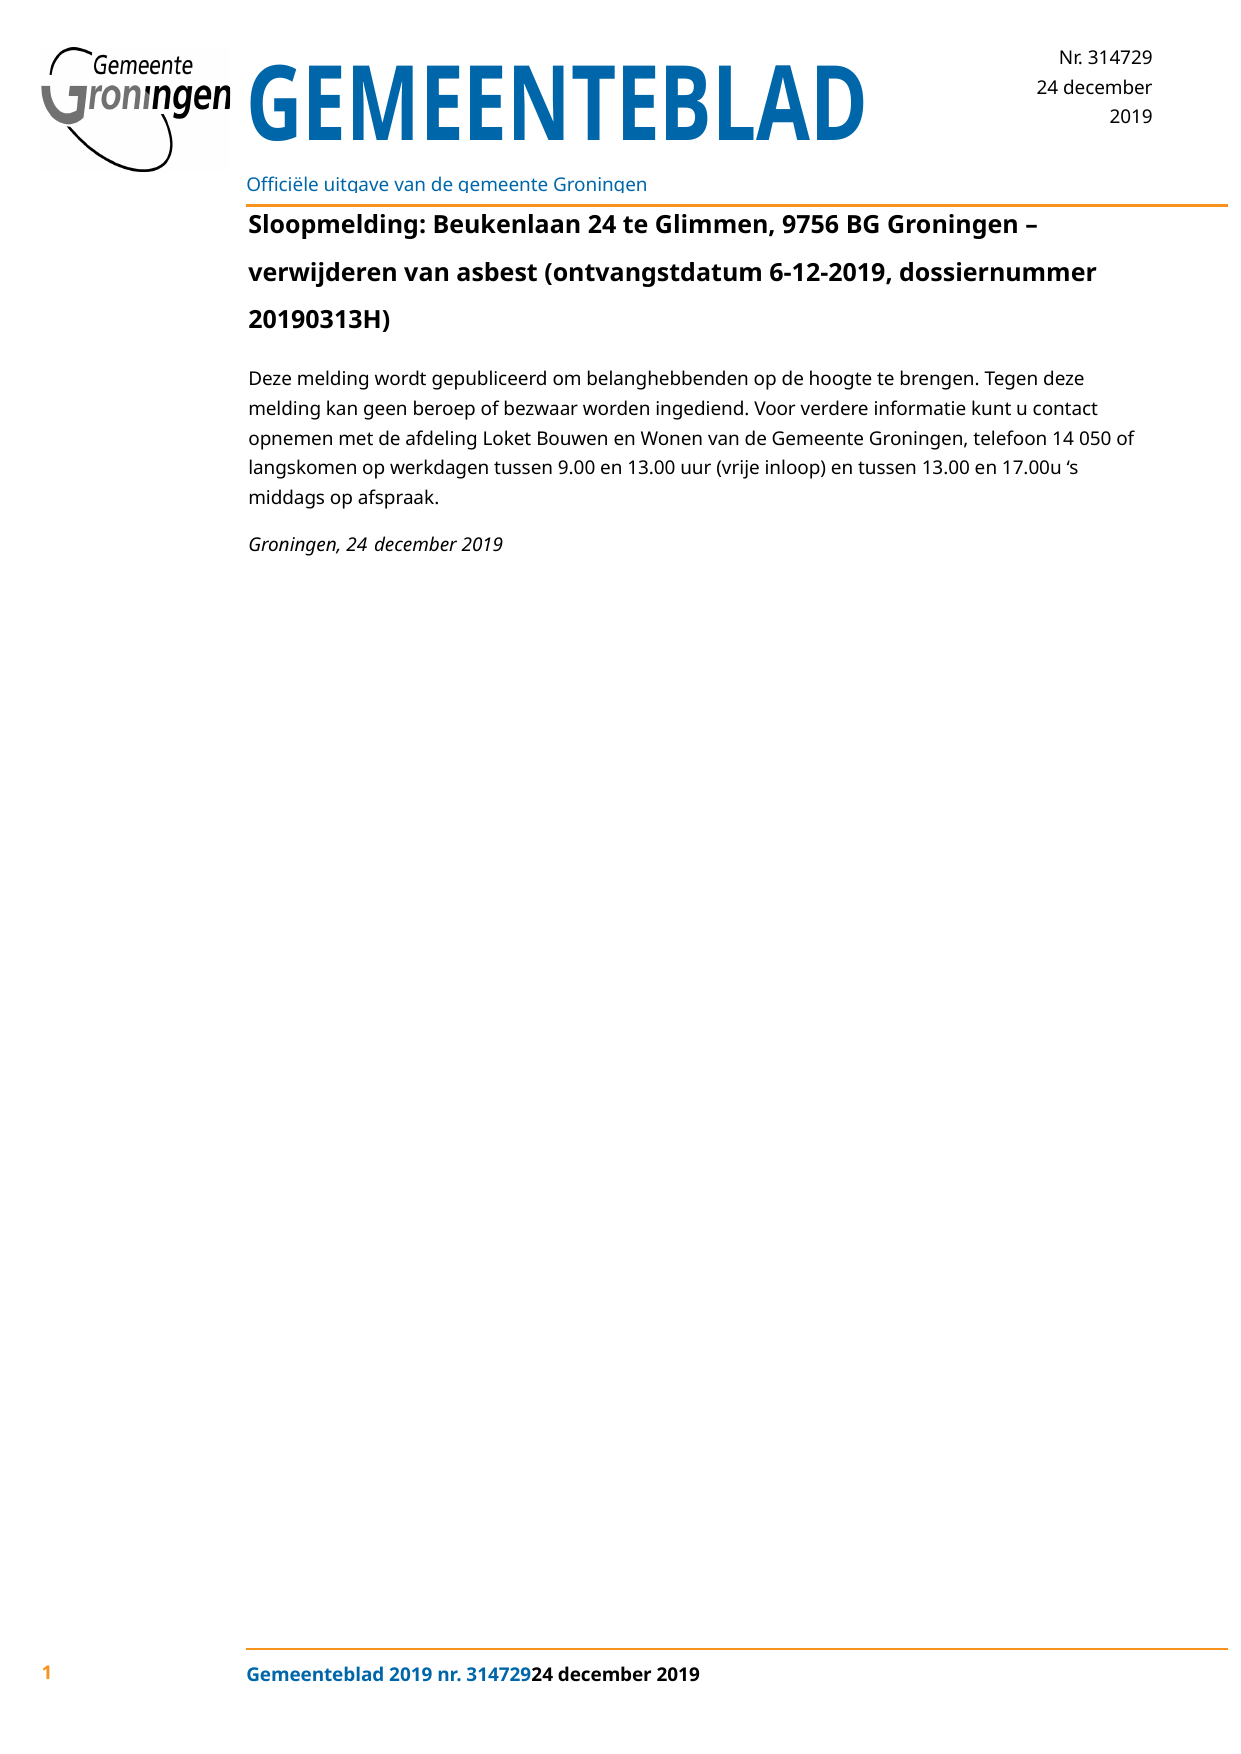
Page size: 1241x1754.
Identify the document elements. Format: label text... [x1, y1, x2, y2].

text Sloopmelding: Beukenlaan 24 te Glimmen, 9756 BG Groningen – verwijderen van asbest (ontvangstdatum 6-12-2019, dossiernummer 20190313H) [248, 207, 1152, 336]
text Deze melding wordt gepubliceerd om belanghebbenden op de hoogte te brengen. Tegen deze melding kan geen beroep of bezwaar worden ingediend. Voor verdere informatie kunt u contact opnemen met de afdeling Loket Bouwen en Wonen van de Gemeente Groningen, telefoon 14 050 of langskomen op werkdagen tussen 9.00 en 13.00 uur (vrije inloop) en tussen 13.00 en 17.00u ‘s middags op afspraak. [248, 366, 1152, 509]
text Groningen, 24 december 2019 [248, 532, 1152, 557]
picture [41, 47, 231, 172]
